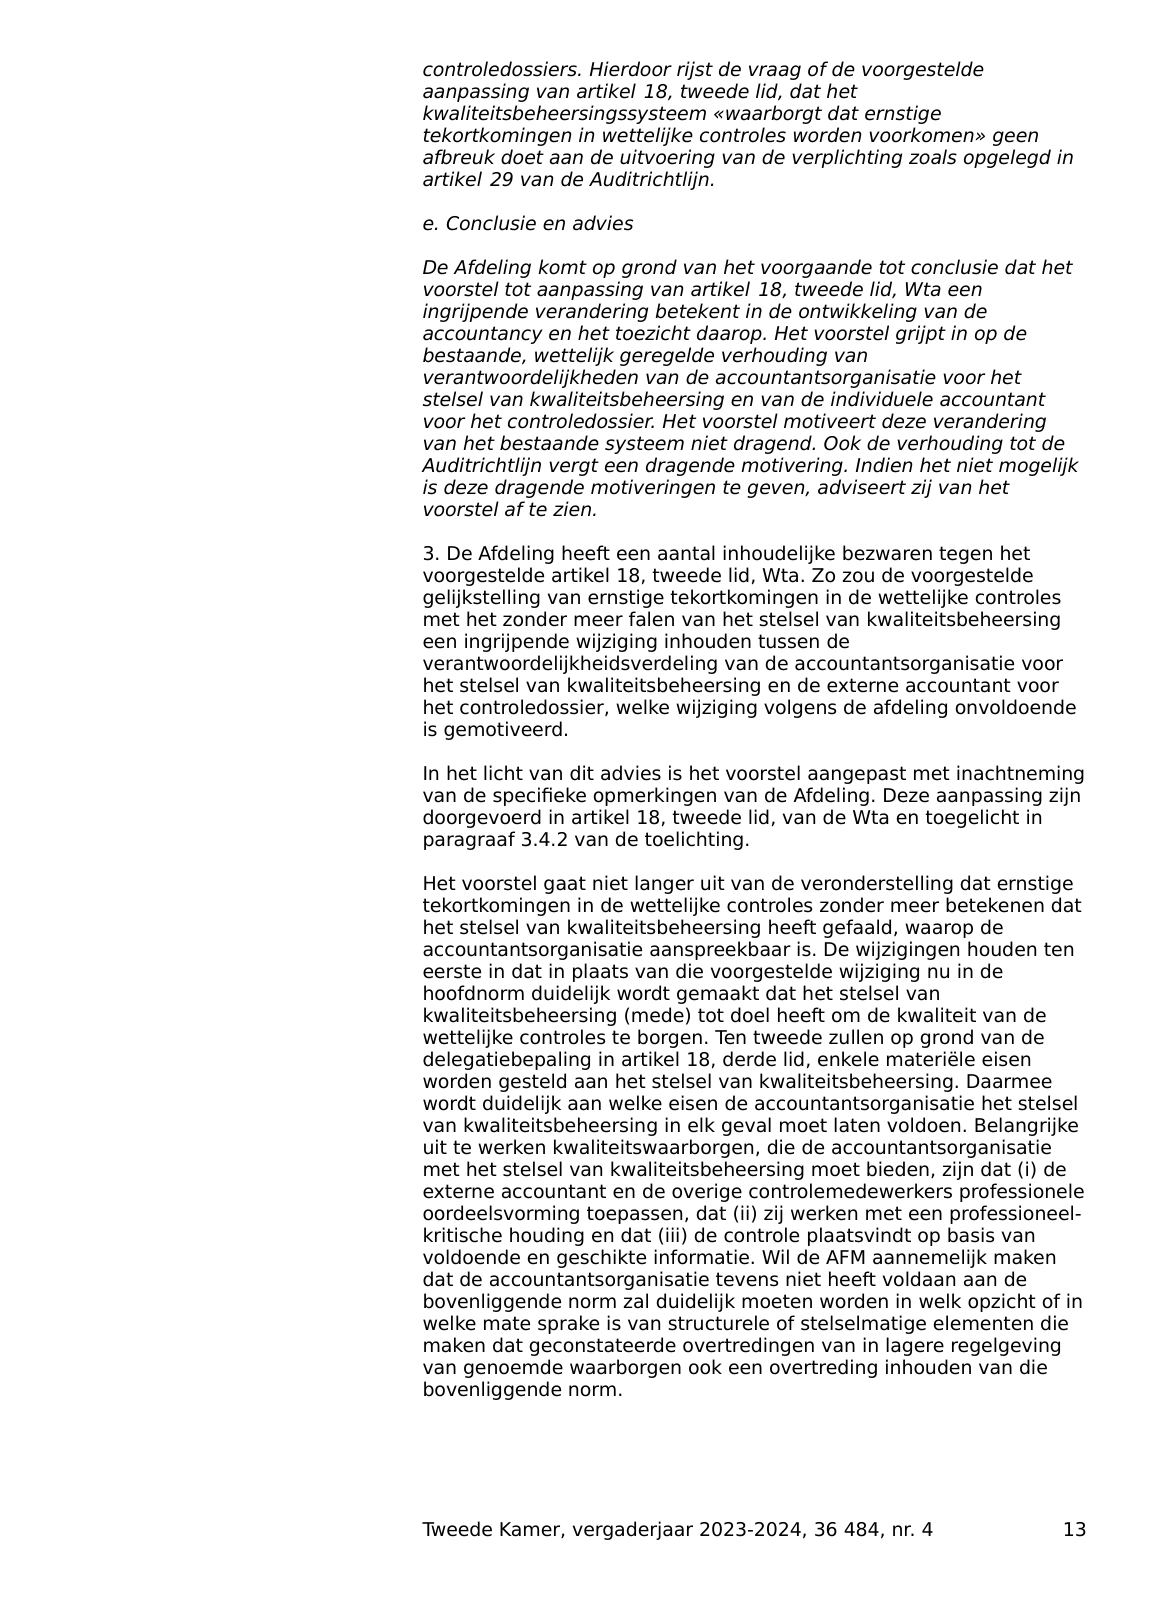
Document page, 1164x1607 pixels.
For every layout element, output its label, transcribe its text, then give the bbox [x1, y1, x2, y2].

subtitle e. Conclusie en advies [422, 213, 1087, 235]
text De Afdeling komt op grond van het voorgaande tot conclusie dat het voorstel tot aanpassing van artikel 18, tweede lid, Wta een ingrijpende verandering betekent in de ontwikkeling van de accountancy en het toezicht daarop. Het voorstel grijpt in op de bestaande, wettelijk geregelde verhouding van verantwoordelijkheden van de accountantsorganisatie voor het stelsel van kwaliteitsbeheersing en van de individuele accountant voor het controledossier. Het voorstel motiveert deze verandering van het bestaande systeem niet dragend. Ook de verhouding tot de Auditrichtlijn vergt een dragende motivering. Indien het niet mogelijk is deze dragende motiveringen te geven, adviseert zij van het voorstel af te zien. [422, 257, 1087, 521]
text controledossiers. Hierdoor rijst de vraag of de voorgestelde aanpassing van artikel 18, tweede lid, dat het kwaliteitsbeheersingssysteem «waarborgt dat ernstige tekortkomingen in wettelijke controles worden voorkomen» geen afbreuk doet aan de uitvoering van de verplichting zoals opgelegd in artikel 29 van de Auditrichtlijn. [422, 59, 1087, 191]
text In het licht van dit advies is het voorstel aangepast met inachtneming van de specifieke opmerkingen van de Afdeling. Deze aanpassing zijn doorgevoerd in artikel 18, tweede lid, van de Wta en toegelicht in paragraaf 3.4.2 van de toelichting. [422, 763, 1087, 851]
text 3. De Afdeling heeft een aantal inhoudelijke bezwaren tegen het voorgestelde artikel 18, tweede lid, Wta. Zo zou de voorgestelde gelijkstelling van ernstige tekortkomingen in de wettelijke controles met het zonder meer falen van het stelsel van kwaliteitsbeheersing een ingrijpende wijziging inhouden tussen de verantwoordelijkheidsverdeling van de accountantsorganisatie voor het stelsel van kwaliteitsbeheersing en de externe accountant voor het controledossier, welke wijziging volgens de afdeling onvoldoende is gemotiveerd. [422, 543, 1087, 741]
text Het voorstel gaat niet langer uit van de veronderstelling dat ernstige tekortkomingen in de wettelijke controles zonder meer betekenen dat het stelsel van kwaliteitsbeheersing heeft gefaald, waarop de accountantsorganisatie aanspreekbaar is. De wijzigingen houden ten eerste in dat in plaats van die voorgestelde wijziging nu in de hoofdnorm duidelijk wordt gemaakt dat het stelsel van kwaliteitsbeheersing (mede) tot doel heeft om de kwaliteit van de wettelijke controles te borgen. Ten tweede zullen op grond van de delegatiebepaling in artikel 18, derde lid, enkele materiële eisen worden gesteld aan het stelsel van kwaliteitsbeheersing. Daarmee wordt duidelijk aan welke eisen de accountantsorganisatie het stelsel van kwaliteitsbeheersing in elk geval moet laten voldoen. Belangrijke uit te werken kwaliteitswaarborgen, die de accountantsorganisatie met het stelsel van kwaliteitsbeheersing moet bieden, zijn dat (i) de externe accountant en de overige controlemedewerkers professionele oordeelsvorming toepassen, dat (ii) zij werken met een professioneel-kritische houding en dat (iii) de controle plaatsvindt op basis van voldoende en geschikte informatie. Wil de AFM aannemelijk maken dat de accountantsorganisatie tevens niet heeft voldaan aan de bovenliggende norm zal duidelijk moeten worden in welk opzicht of in welke mate sprake is van structurele of stelselmatige elementen die maken dat geconstateerde overtredingen van in lagere regelgeving van genoemde waarborgen ook een overtreding inhouden van die bovenliggende norm. [422, 873, 1087, 1401]
